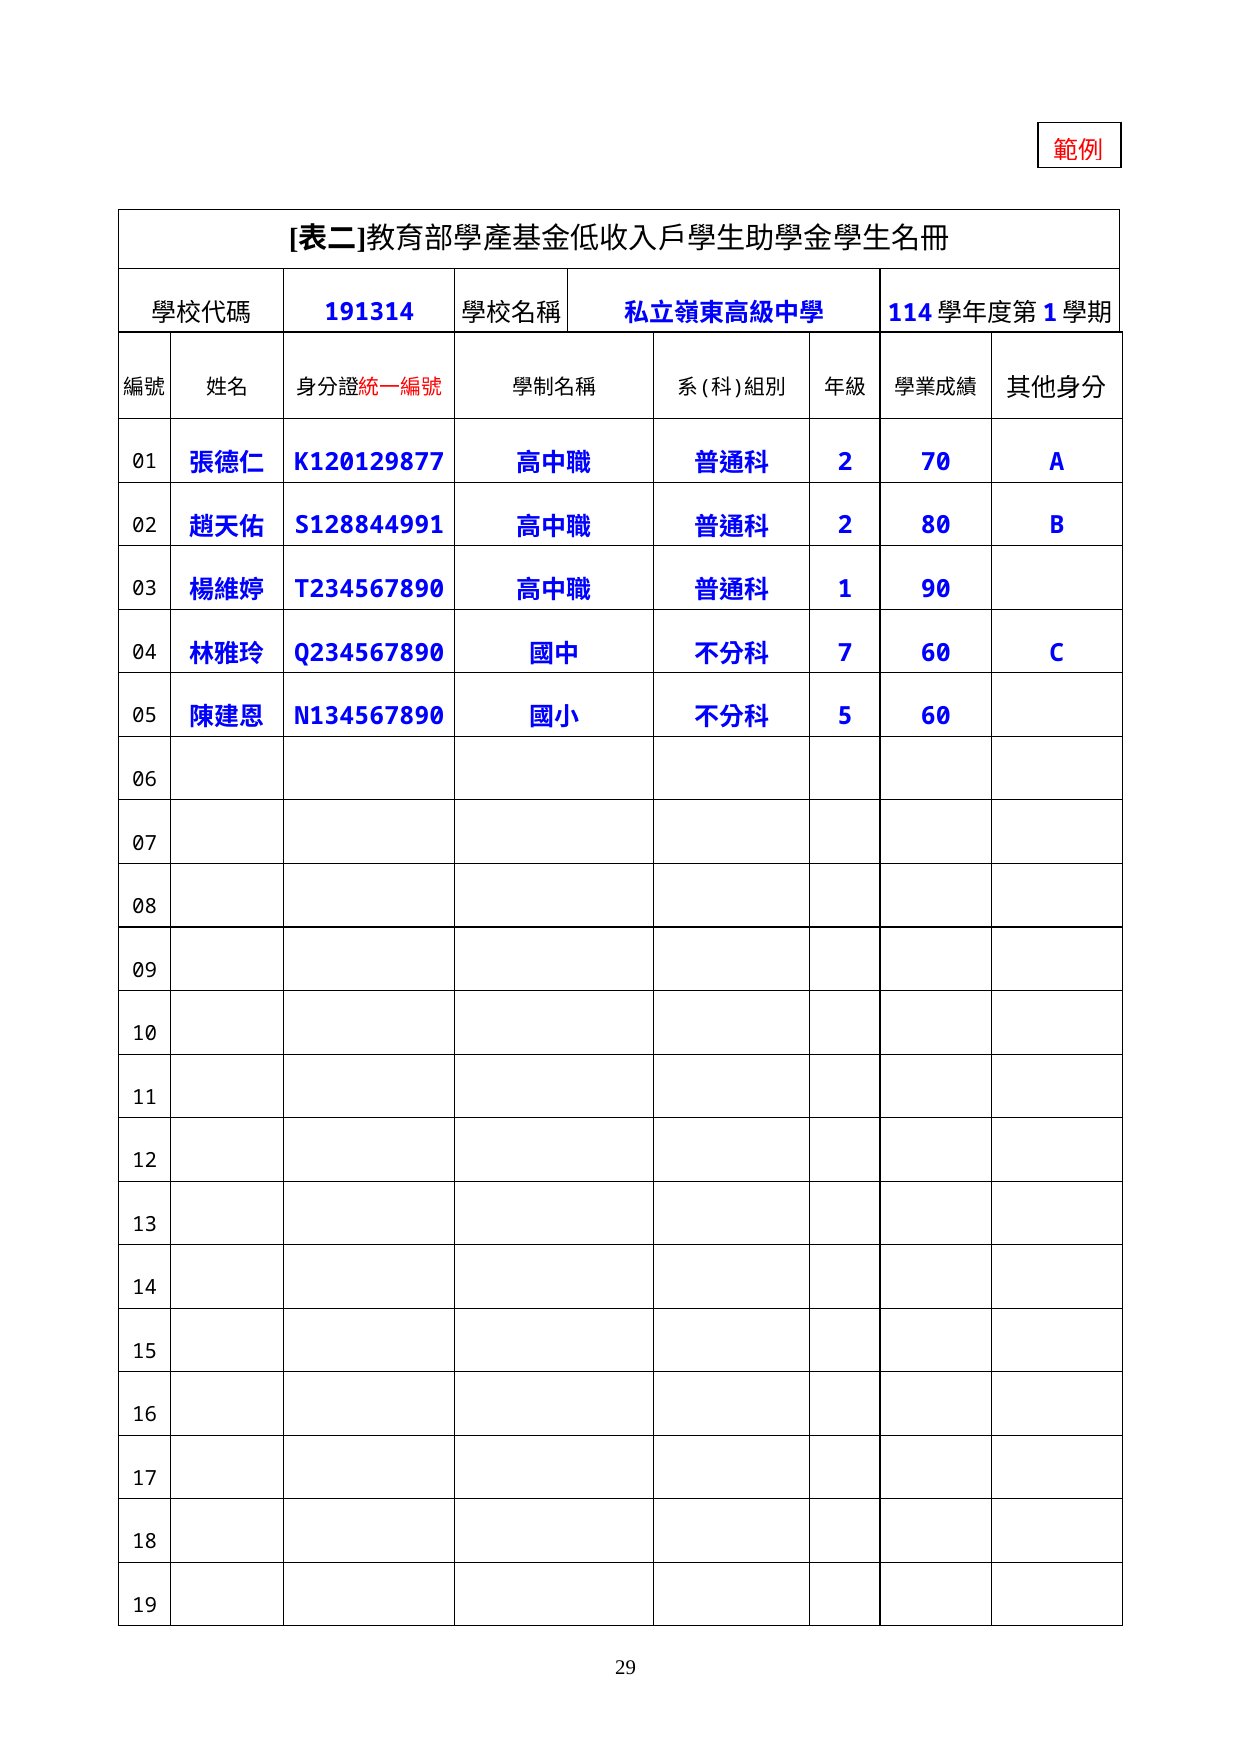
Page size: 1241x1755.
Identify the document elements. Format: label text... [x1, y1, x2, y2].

table_cell 70 [881, 419, 991, 482]
table_cell 16 [119, 1372, 170, 1435]
table_cell [992, 1309, 1122, 1371]
table_cell 191314 [284, 269, 454, 331]
table_cell [654, 1055, 809, 1117]
table_cell [810, 1372, 879, 1435]
table_header [表二]教育部學產基金低收入戶學生助學金學生名冊 [119, 210, 1119, 268]
table_cell [881, 1245, 991, 1308]
table_cell 11 [119, 1055, 170, 1117]
table_cell [284, 991, 454, 1053]
table_cell 私立嶺東高級中學 [568, 269, 879, 331]
table_cell [171, 991, 283, 1053]
table_cell [171, 928, 283, 990]
table_cell 姓名 [171, 333, 283, 418]
table_cell Q234567890 [284, 610, 454, 672]
table_cell 13 [119, 1182, 170, 1244]
text 範例 [1053, 131, 1105, 159]
table_cell 普通科 [654, 419, 809, 482]
table_cell 09 [119, 928, 170, 990]
table_cell [881, 1499, 991, 1562]
table_cell 國中 [455, 610, 653, 672]
table_cell [171, 1436, 283, 1498]
table_cell 林雅玲 [171, 610, 283, 672]
table_cell [455, 737, 653, 799]
table_cell [455, 864, 653, 926]
table_cell [654, 991, 809, 1053]
table_cell [284, 1563, 454, 1625]
table_cell [992, 737, 1122, 799]
table_cell [881, 991, 991, 1053]
table_cell 不分科 [654, 610, 809, 672]
table_cell [992, 1182, 1122, 1244]
table_cell A [992, 419, 1122, 482]
table_cell [992, 1055, 1122, 1117]
table_cell [881, 1436, 991, 1498]
table_cell [284, 864, 454, 926]
table_cell [810, 1499, 879, 1562]
table_cell 2 [810, 419, 879, 482]
table_cell K120129877 [284, 419, 454, 482]
table_cell [284, 1245, 454, 1308]
table_cell [171, 1118, 283, 1181]
table_cell 60 [881, 610, 991, 672]
table_cell S128844991 [284, 483, 454, 545]
table_cell 10 [119, 991, 170, 1053]
table_cell [654, 1372, 809, 1435]
table_cell 06 [119, 737, 170, 799]
table_cell 編號 [119, 333, 170, 418]
table_cell [881, 800, 991, 863]
table_cell 04 [119, 610, 170, 672]
table_cell [284, 928, 454, 990]
table_cell [455, 1309, 653, 1371]
table_cell 12 [119, 1118, 170, 1181]
table_cell [171, 737, 283, 799]
table_cell [654, 1499, 809, 1562]
table_cell [171, 1499, 283, 1562]
table_cell [455, 1118, 653, 1181]
table_cell [455, 928, 653, 990]
table_cell 08 [119, 864, 170, 926]
table_cell [992, 1436, 1122, 1498]
table_cell 趙天佑 [171, 483, 283, 545]
table_cell [810, 1309, 879, 1371]
table_cell [455, 1499, 653, 1562]
table_cell [171, 1245, 283, 1308]
table_cell [810, 1436, 879, 1498]
table_cell 楊維婷 [171, 546, 283, 609]
table_cell C [992, 610, 1122, 672]
table_cell 學制名稱 [455, 333, 653, 418]
table_cell [171, 1309, 283, 1371]
table_cell [881, 1372, 991, 1435]
table_cell [654, 864, 809, 926]
table_cell [284, 1118, 454, 1181]
table_cell 15 [119, 1309, 170, 1371]
table_cell [455, 1245, 653, 1308]
table_cell T234567890 [284, 546, 454, 609]
table_cell [455, 1055, 653, 1117]
table_cell [810, 1055, 879, 1117]
table_cell [284, 800, 454, 863]
table_cell [881, 737, 991, 799]
table_cell [881, 1118, 991, 1181]
table_cell 7 [810, 610, 879, 672]
table_cell [992, 991, 1122, 1053]
table_cell [654, 800, 809, 863]
table_cell [992, 864, 1122, 926]
table_cell [284, 1372, 454, 1435]
table_cell [455, 1182, 653, 1244]
table_cell [992, 1563, 1122, 1625]
table_cell [654, 737, 809, 799]
table_cell [810, 737, 879, 799]
table_cell [455, 800, 653, 863]
table_cell N134567890 [284, 673, 454, 736]
table_cell 系(科)組別 [654, 333, 809, 418]
table_cell [455, 1372, 653, 1435]
table_cell [654, 1436, 809, 1498]
table_cell [284, 1436, 454, 1498]
table_cell 高中職 [455, 483, 653, 545]
table_cell [992, 673, 1122, 736]
table_cell [455, 1436, 653, 1498]
table_cell [992, 1499, 1122, 1562]
table_cell [171, 864, 283, 926]
table_cell 不分科 [654, 673, 809, 736]
table_cell [992, 546, 1122, 609]
table_cell [881, 864, 991, 926]
table_cell 90 [881, 546, 991, 609]
table_cell 年級 [810, 333, 879, 418]
table_cell [881, 1309, 991, 1371]
table_cell 國小 [455, 673, 653, 736]
table_cell [881, 1563, 991, 1625]
table_cell [171, 1563, 283, 1625]
table_cell [992, 1245, 1122, 1308]
table_cell [810, 864, 879, 926]
table_cell 高中職 [455, 546, 653, 609]
table_cell 80 [881, 483, 991, 545]
table_cell 陳建恩 [171, 673, 283, 736]
table_cell [810, 1118, 879, 1181]
table_cell 05 [119, 673, 170, 736]
table_cell 07 [119, 800, 170, 863]
table_cell 2 [810, 483, 879, 545]
table_cell [654, 1118, 809, 1181]
table_cell [992, 800, 1122, 863]
table_cell [284, 737, 454, 799]
table_cell 18 [119, 1499, 170, 1562]
table_cell 114學年度第1學期 [881, 269, 1119, 331]
table_cell 17 [119, 1436, 170, 1498]
table_cell 其他身分 [992, 333, 1122, 418]
table_cell [810, 800, 879, 863]
table_cell [810, 1563, 879, 1625]
table_cell [810, 991, 879, 1053]
table_cell [881, 1055, 991, 1117]
table_cell 高中職 [455, 419, 653, 482]
table_cell 張德仁 [171, 419, 283, 482]
table_cell [810, 928, 879, 990]
table_cell [654, 1309, 809, 1371]
table_cell [654, 1563, 809, 1625]
table_cell 60 [881, 673, 991, 736]
table_cell 1 [810, 546, 879, 609]
table_cell 02 [119, 483, 170, 545]
table_cell 5 [810, 673, 879, 736]
table_cell [810, 1245, 879, 1308]
table_cell [455, 1563, 653, 1625]
table_cell [654, 928, 809, 990]
table_cell [284, 1499, 454, 1562]
table_cell 普通科 [654, 546, 809, 609]
table_cell 學校名稱 [455, 269, 567, 331]
table_cell 03 [119, 546, 170, 609]
table_cell [171, 1182, 283, 1244]
table_cell 14 [119, 1245, 170, 1308]
table_cell [654, 1245, 809, 1308]
table_cell [284, 1182, 454, 1244]
table_cell [810, 1182, 879, 1244]
table_cell [654, 1182, 809, 1244]
table_cell 學業成績 [881, 333, 991, 418]
table_cell [171, 800, 283, 863]
table_cell [455, 991, 653, 1053]
table_cell [992, 1372, 1122, 1435]
table_cell [881, 1182, 991, 1244]
table_cell 19 [119, 1563, 170, 1625]
table_cell B [992, 483, 1122, 545]
table_cell [992, 928, 1122, 990]
table_cell 普通科 [654, 483, 809, 545]
table_cell 學校代碼 [119, 269, 283, 331]
table_cell [171, 1055, 283, 1117]
table_cell [284, 1055, 454, 1117]
table_cell [171, 1372, 283, 1435]
table_cell 身分證統一編號 [284, 333, 454, 418]
table_cell [881, 928, 991, 990]
table_cell [284, 1309, 454, 1371]
table_cell 01 [119, 419, 170, 482]
table_cell [992, 1118, 1122, 1181]
